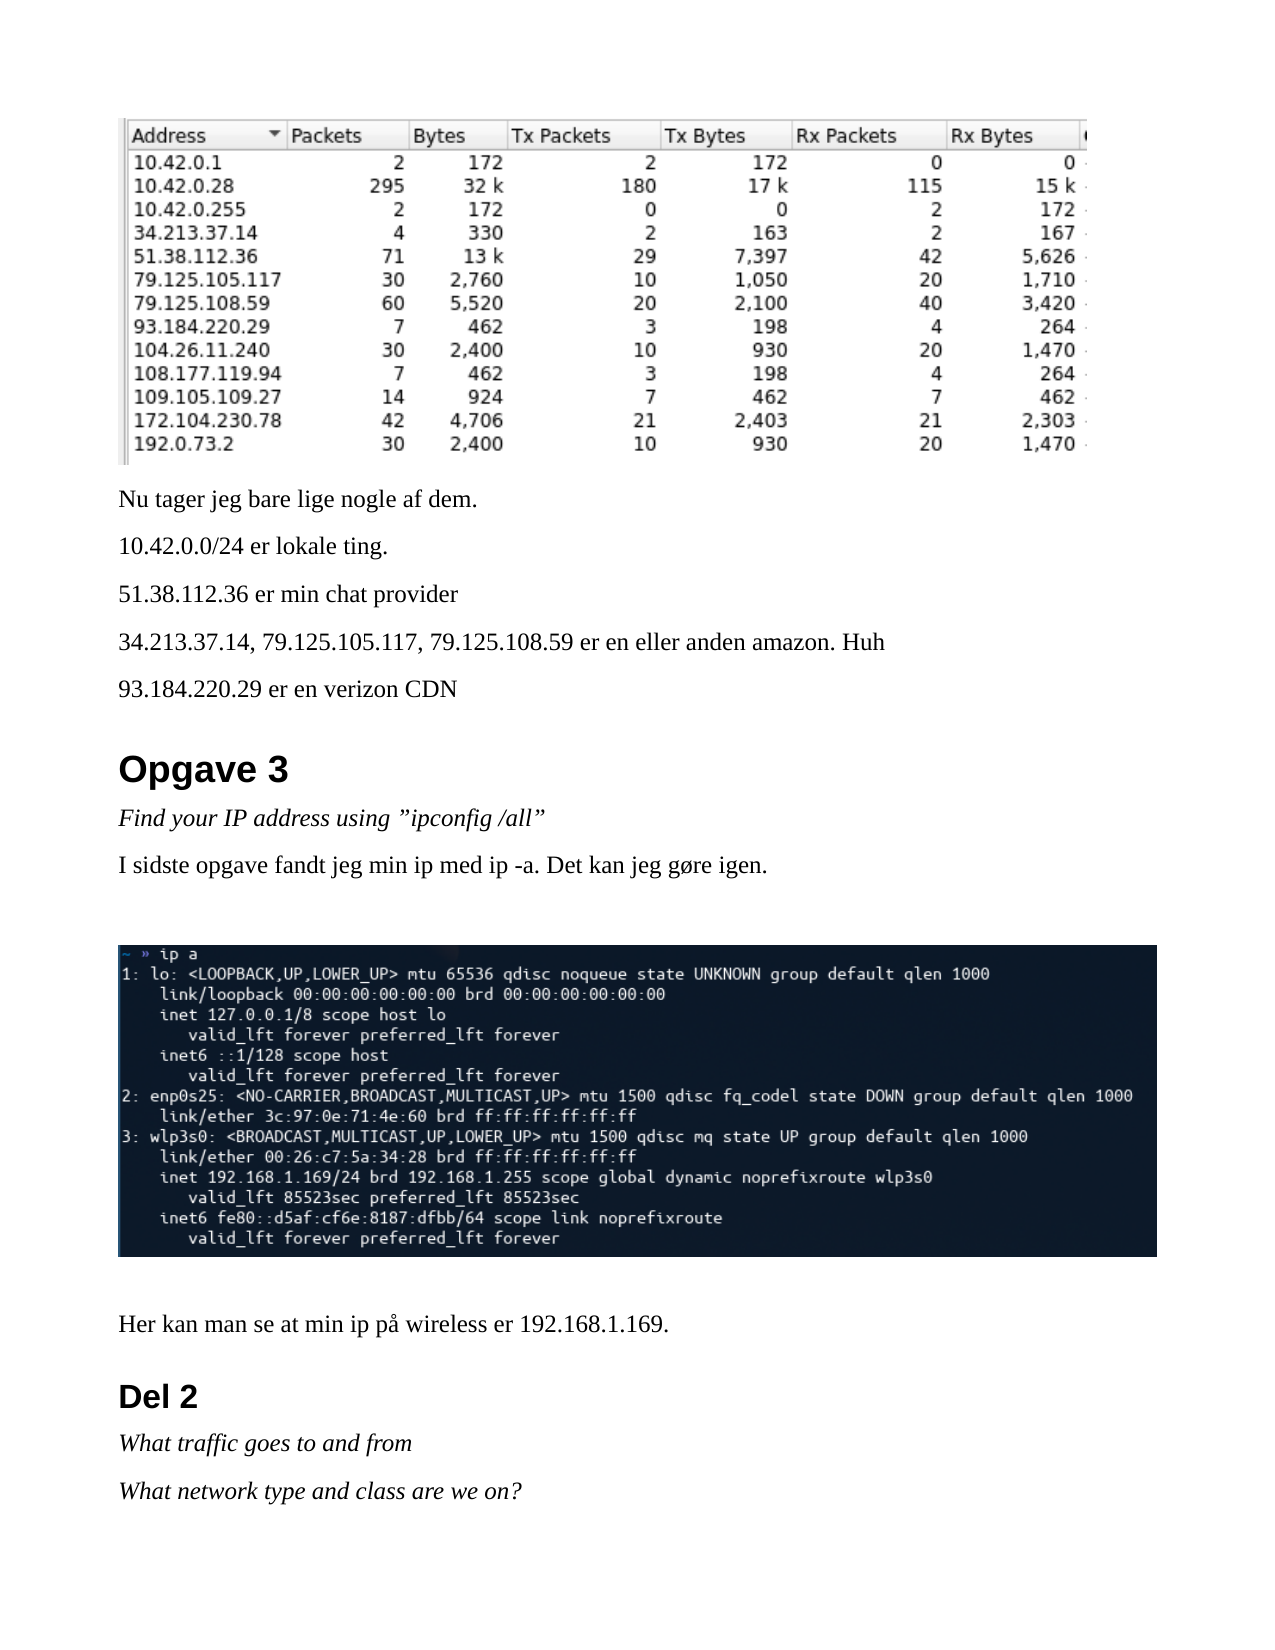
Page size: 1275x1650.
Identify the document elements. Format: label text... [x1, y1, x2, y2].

text 10.42.0.0/24 er lokale ting. [118, 531, 1157, 560]
text I sidste opgave fandt jeg min ip med ip -a. Det kan jeg gøre igen. [118, 851, 1157, 879]
text 51.38.112.36 er min chat provider [118, 579, 1157, 608]
subtitle Opgave 3 [118, 747, 1157, 791]
picture [118, 945, 1157, 1257]
text Find your IP address using ”ipconfig /all” [118, 803, 1157, 832]
picture [118, 118, 1087, 465]
text Her kan man se at min ip på wireless er 192.168.1.169. [118, 1309, 1157, 1338]
text Nu tager jeg bare lige nogle af dem. [118, 484, 1157, 513]
text What traffic goes to and from [118, 1428, 1157, 1457]
text What network type and class are we on? [118, 1476, 1157, 1505]
text 34.213.37.14, 79.125.105.117, 79.125.108.59 er en eller anden amazon. Huh [118, 627, 1157, 655]
subtitle Del 2 [118, 1377, 1157, 1416]
text 93.184.220.29 er en verizon CDN [118, 674, 1157, 703]
